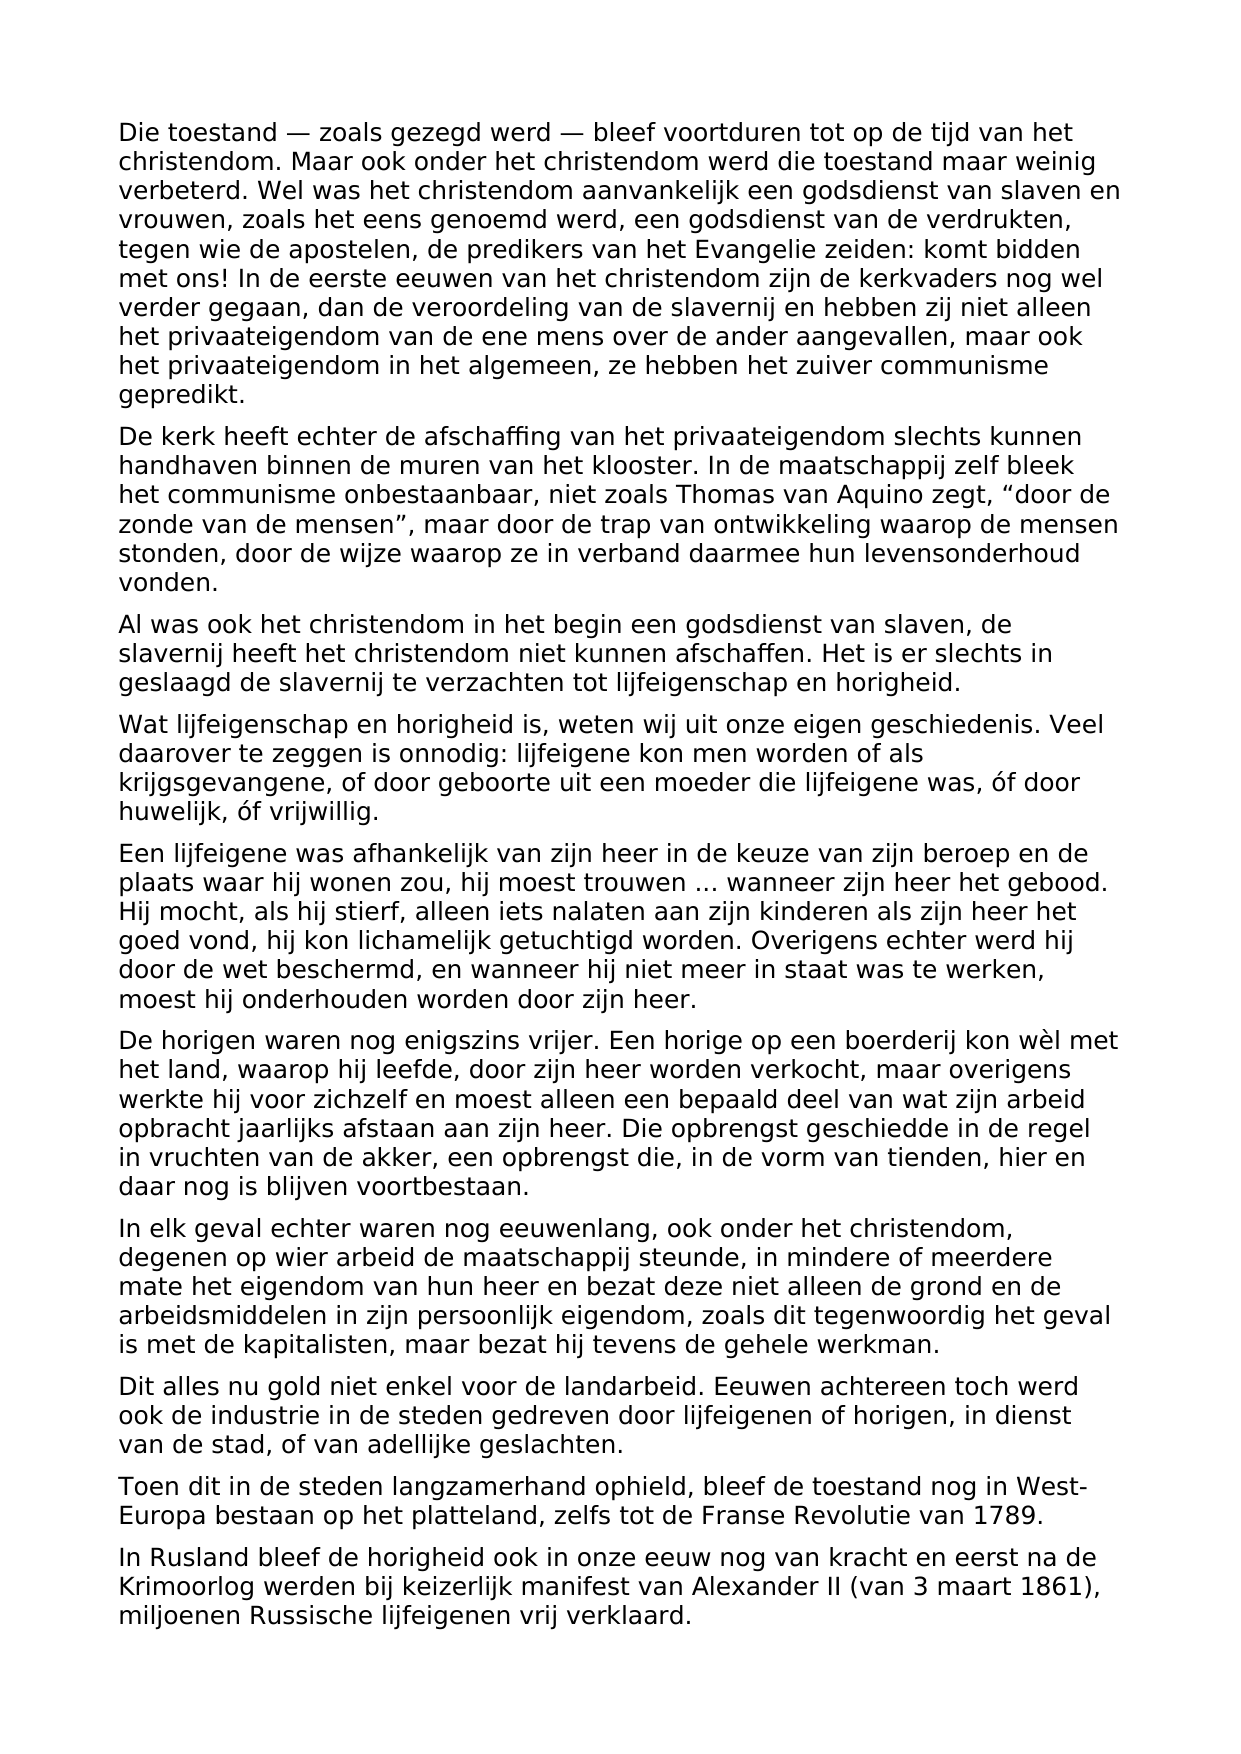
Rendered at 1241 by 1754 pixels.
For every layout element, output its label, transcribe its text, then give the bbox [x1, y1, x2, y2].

text In Rusland bleef de horigheid ook in onze eeuw nog van kracht en eerst na de Krimoorlog werden bij keizerlijk manifest van Alexander II (van 3 maart 1861), miljoenen Russische lijfeigenen vrij verklaard. [118, 1543, 1122, 1631]
text Wat lijfeigenschap en horigheid is, weten wij uit onze eigen geschiedenis. Veel daarover te zeggen is onnodig: lijfeigene kon men worden of als krijgsgevangene, of door geboorte uit een moeder die lijfeigene was, óf door huwelijk, óf vrijwillig. [118, 710, 1122, 826]
text In elk geval echter waren nog eeuwenlang, ook onder het christendom, degenen op wier arbeid de maatschappij steunde, in mindere of meerdere mate het eigendom van hun heer en bezat deze niet alleen de grond en de arbeidsmiddelen in zijn persoonlijk eigendom, zoals dit tegenwoordig het geval is met de kapitalisten, maar bezat hij tevens de gehele werkman. [118, 1214, 1122, 1360]
text Een lijfeigene was afhankelijk van zijn heer in de keuze van zijn beroep en de plaats waar hij wonen zou, hij moest trouwen ... wanneer zijn heer het gebood. Hij mocht, als hij stierf, alleen iets nalaten aan zijn kinderen als zijn heer het goed vond, hij kon lichamelijk getuchtigd worden. Overigens echter werd hij door de wet beschermd, en wanneer hij niet meer in staat was te werken, moest hij onderhouden worden door zijn heer. [118, 839, 1122, 1014]
text De kerk heeft echter de afschaffing van het privaateigendom slechts kunnen handhaven binnen de muren van het klooster. In de maatschappij zelf bleek het communisme onbestaanbaar, niet zoals Thomas van Aquino zegt, “door de zonde van de mensen”, maar door de trap van ontwikkeling waarop de mensen stonden, door de wijze waarop ze in verband daarmee hun levensonderhoud vonden. [118, 422, 1122, 597]
text Al was ook het christendom in het begin een godsdienst van slaven, de slavernij heeft het christendom niet kunnen afschaffen. Het is er slechts in geslaagd de slavernij te verzachten tot lijfeigenschap en horigheid. [118, 610, 1122, 697]
text De horigen waren nog enigszins vrijer. Een horige op een boerderij kon wèl met het land, waarop hij leefde, door zijn heer worden verkocht, maar overigens werkte hij voor zichzelf en moest alleen een bepaald deel van wat zijn arbeid opbracht jaarlijks afstaan aan zijn heer. Die opbrengst geschiedde in de regel in vruchten van de akker, een opbrengst die, in de vorm van tienden, hier en daar nog is blijven voortbestaan. [118, 1026, 1122, 1201]
text Die toestand — zoals gezegd werd — bleef voortduren tot op de tijd van het christendom. Maar ook onder het christendom werd die toestand maar weinig verbeterd. Wel was het christendom aanvankelijk een godsdienst van slaven en vrouwen, zoals het eens genoemd werd, een godsdienst van de verdrukten, tegen wie de apostelen, de predikers van het Evangelie zeiden: komt bidden met ons! In de eerste eeuwen van het christendom zijn de kerkvaders nog wel verder gegaan, dan de veroordeling van de slavernij en hebben zij niet alleen het privaateigendom van de ene mens over de ander aangevallen, maar ook het privaateigendom in het algemeen, ze hebben het zuiver communisme gepredikt. [118, 118, 1122, 410]
text Dit alles nu gold niet enkel voor de landarbeid. Eeuwen achtereen toch werd ook de industrie in de steden gedreven door lijfeigenen of horigen, in dienst van de stad, of van adellijke geslachten. [118, 1372, 1122, 1460]
text Toen dit in de steden langzamerhand ophield, bleef de toestand nog in West-Europa bestaan op het platteland, zelfs tot de Franse Revolutie van 1789. [118, 1472, 1122, 1531]
